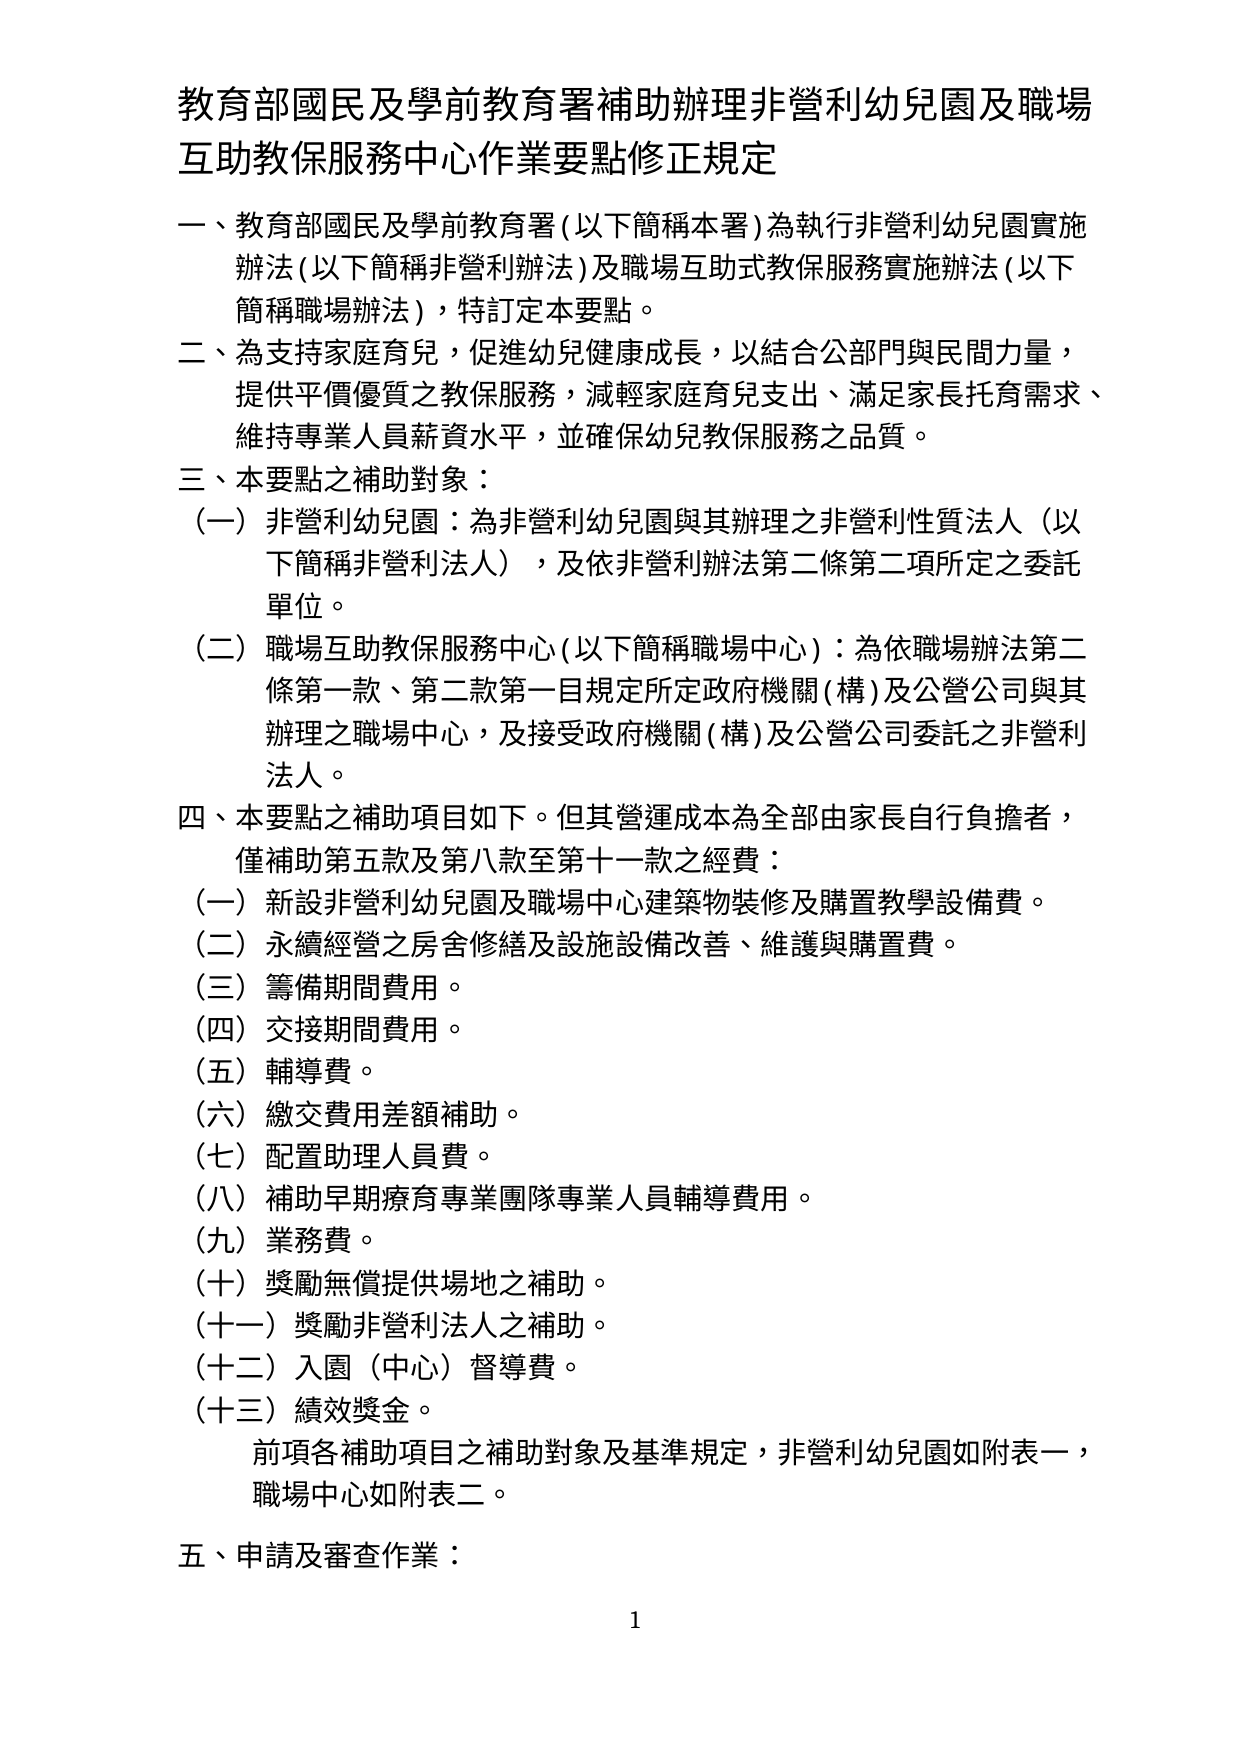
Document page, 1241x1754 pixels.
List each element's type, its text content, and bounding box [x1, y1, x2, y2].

text 一、教育部國民及學前教育署(以下簡稱本署)為執行非營利幼兒園實施辦法(以下簡稱非營利辦法)及職場互助式教保服務實施辦法(以下簡稱職場辦法)，特訂定本要點。 [177, 202, 1092, 329]
text （一）新設非營利幼兒園及職場中心建築物裝修及購置教學設備費。 [177, 879, 1092, 922]
text 二、為支持家庭育兒，促進幼兒健康成長，以結合公部門與民間力量，提供平價優質之教保服務，減輕家庭育兒支出、滿足家長托育需求、維持專業人員薪資水平，並確保幼兒教保服務之品質。 [177, 329, 1092, 456]
text （二）職場互助教保服務中心(以下簡稱職場中心)：為依職場辦法第二條第一款、第二款第一目規定所定政府機關(構)及公營公司與其辦理之職場中心，及接受政府機關(構)及公營公司委託之非營利法人。 [177, 626, 1092, 795]
text （八）補助早期療育專業團隊專業人員輔導費用。 [177, 1176, 1092, 1218]
text （四）交接期間費用。 [177, 1006, 1092, 1049]
text （十）獎勵無償提供場地之補助。 [177, 1260, 1092, 1302]
text （一）非營利幼兒園：為非營利幼兒園與其辦理之非營利性質法人（以下簡稱非營利法人），及依非營利辦法第二條第二項所定之委託單位。 [177, 499, 1092, 626]
text （十三）績效獎金。 [177, 1387, 1092, 1429]
text 三、本要點之補助對象： [177, 456, 1092, 499]
text （二）永續經營之房舍修繕及設施設備改善、維護與購置費。 [177, 922, 1092, 964]
text （七）配置助理人員費。 [177, 1133, 1092, 1176]
text （六）繳交費用差額補助。 [177, 1091, 1092, 1133]
text （十一）獎勵非營利法人之補助。 [177, 1302, 1092, 1345]
text （九）業務費。 [177, 1218, 1092, 1260]
text （十二）入園（中心）督導費。 [177, 1345, 1092, 1387]
text 前項各補助項目之補助對象及基準規定，非營利幼兒園如附表一，職場中心如附表二。 [252, 1429, 1092, 1514]
text 教育部國民及學前教育署補助辦理非營利幼兒園及職場互助教保服務中心作業要點修正規定 [177, 75, 1092, 183]
text （五）輔導費。 [177, 1049, 1092, 1091]
text 四、本要點之補助項目如下。但其營運成本為全部由家長自行負擔者，僅補助第五款及第八款至第十一款之經費： [177, 795, 1092, 879]
text （三）籌備期間費用。 [177, 964, 1092, 1006]
text 五、申請及審查作業： [177, 1533, 1092, 1575]
